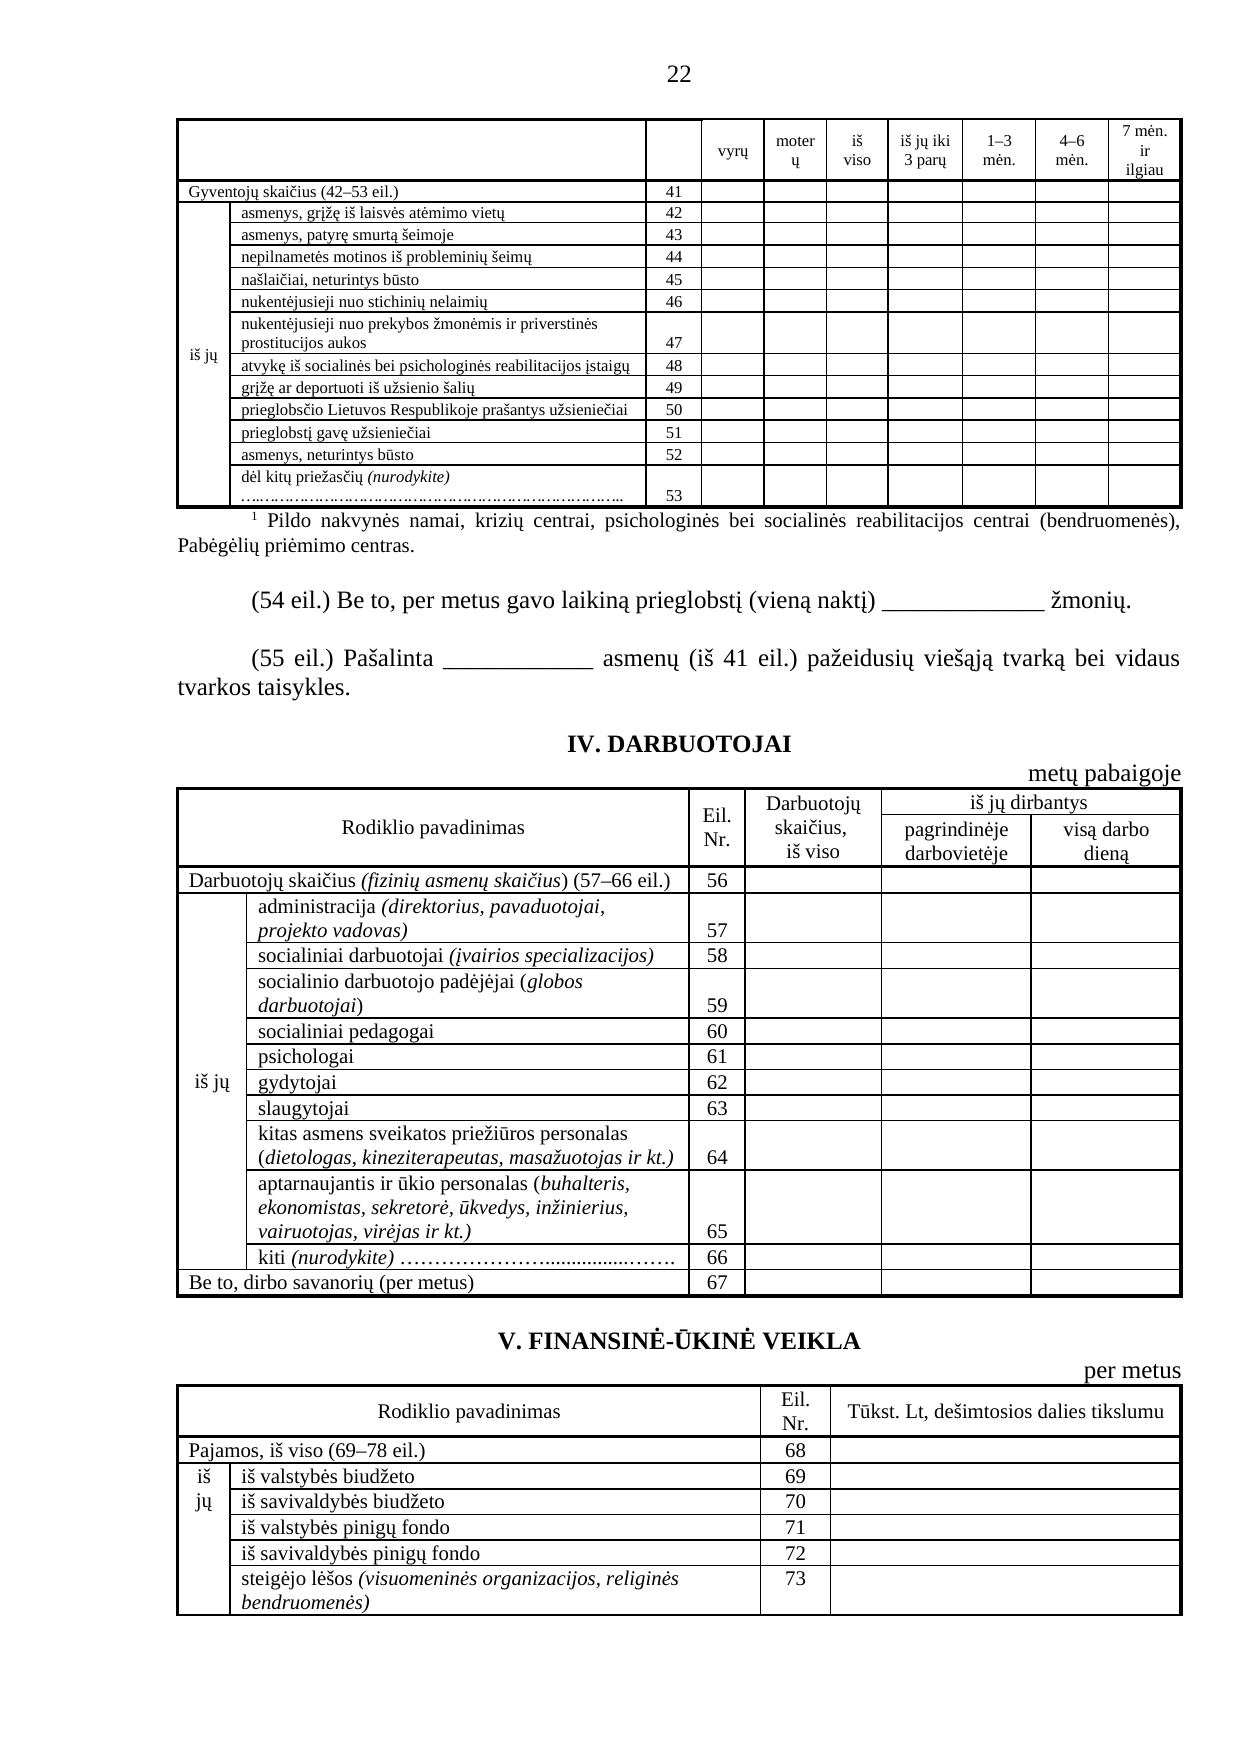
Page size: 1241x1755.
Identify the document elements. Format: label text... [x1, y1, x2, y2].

table_cell [889, 399, 962, 419]
table_cell [963, 268, 1035, 289]
table_cell [963, 466, 1035, 505]
table_cell [1032, 1245, 1179, 1269]
table_cell [963, 246, 1035, 266]
table_cell 69 [761, 1464, 830, 1488]
table_cell 41 [647, 182, 701, 201]
table_cell [746, 1270, 881, 1294]
table_cell [1109, 290, 1179, 311]
table_cell 46 [647, 290, 701, 311]
table_cell [746, 1096, 881, 1120]
table_cell [889, 376, 962, 397]
table_cell 63 [690, 1096, 744, 1120]
table_cell 44 [647, 246, 701, 266]
table_cell [1036, 203, 1108, 222]
table_cell [889, 223, 962, 244]
table_cell [1036, 182, 1108, 201]
table_cell [831, 1464, 1179, 1488]
table_cell iš jų [179, 1464, 229, 1614]
table_cell 7 mėn. ir ilgiau [1109, 120, 1179, 179]
table_cell [882, 1245, 1030, 1269]
table_cell iš savivaldybės biudžeto [231, 1490, 760, 1513]
table_cell gydytojai [247, 1070, 688, 1094]
table_cell [831, 1490, 1179, 1513]
table_cell [1032, 1121, 1179, 1169]
table_cell 73 [761, 1566, 830, 1614]
table_cell 45 [647, 268, 701, 289]
table_cell pagrindinėje darbovietėje [882, 815, 1030, 865]
table_cell [746, 1070, 881, 1094]
table_cell [702, 421, 763, 442]
table_cell [746, 1171, 881, 1243]
text metų pabaigoje [177, 758, 1181, 787]
table_cell [702, 376, 763, 397]
table_cell [1109, 376, 1179, 397]
table_cell [746, 868, 881, 892]
table_cell [1036, 354, 1108, 375]
table_cell [702, 443, 763, 464]
table_cell [1032, 868, 1179, 892]
table_cell 53 [647, 466, 701, 505]
table_cell iš savivaldybės pinigų fondo [231, 1541, 760, 1565]
table_header Rodiklio pavadinimas [179, 790, 688, 865]
table_cell [1032, 943, 1179, 967]
table_cell [1032, 1070, 1179, 1094]
table_cell [702, 182, 763, 201]
table_cell [963, 354, 1035, 375]
table_cell 61 [690, 1045, 744, 1068]
table_cell [889, 421, 962, 442]
table_cell Gyventojų skaičius (42–53 eil.) [179, 182, 645, 201]
table_cell [882, 894, 1030, 942]
table_cell [882, 1171, 1030, 1243]
table_cell [827, 466, 887, 505]
table_cell [765, 354, 826, 375]
table_cell [831, 1541, 1179, 1565]
table_cell [963, 290, 1035, 311]
table_cell 51 [647, 421, 701, 442]
table_cell [1036, 268, 1108, 289]
table_cell [765, 290, 826, 311]
table_cell 48 [647, 354, 701, 375]
table_cell [1036, 290, 1108, 311]
table_cell 4–6 mėn. [1036, 120, 1108, 179]
table_cell [889, 182, 962, 201]
table_cell [889, 268, 962, 289]
table_cell 47 [647, 313, 701, 352]
table_cell [765, 466, 826, 505]
table_cell [963, 443, 1035, 464]
table_cell socialiniai darbuotojai (įvairios specializacijos) [247, 943, 688, 967]
table_cell Be to, dirbo savanorių (per metus) [179, 1270, 688, 1294]
table_cell 67 [690, 1270, 744, 1294]
table_cell kiti (nurodykite) …………………................……. [247, 1245, 688, 1269]
table_cell [827, 421, 887, 442]
table_cell [827, 203, 887, 222]
table_cell [1036, 399, 1108, 419]
table_cell [827, 443, 887, 464]
table_cell [765, 246, 826, 266]
table_cell [827, 182, 887, 201]
table_cell 70 [761, 1490, 830, 1513]
table_cell [831, 1438, 1179, 1462]
table_cell [831, 1515, 1179, 1539]
table_cell [889, 313, 962, 352]
table_cell atvykę iš socialinės bei psichologinės reabilitacijos įstaigų [231, 354, 645, 375]
table_cell [1109, 268, 1179, 289]
table_cell slaugytojai [247, 1096, 688, 1120]
table_cell [963, 313, 1035, 352]
table_cell [765, 443, 826, 464]
table_cell [702, 399, 763, 419]
table_cell [882, 1270, 1030, 1294]
table_header Tūkst. Lt, dešimtosios dalies tikslumu [831, 1387, 1179, 1435]
table_header iš jų dirbantys [882, 790, 1179, 814]
table_cell iš valstybės pinigų fondo [231, 1515, 760, 1539]
table_cell visą darbo dieną [1032, 815, 1179, 865]
table_cell [1109, 246, 1179, 266]
table_cell iš valstybės biudžeto [231, 1464, 760, 1488]
table_cell [827, 223, 887, 244]
table_cell 56 [690, 868, 744, 892]
table_cell [1109, 399, 1179, 419]
table_cell asmenys, grįžę iš laisvės atėmimo vietų [231, 203, 645, 222]
table_cell [1109, 354, 1179, 375]
table_cell [827, 313, 887, 352]
table_cell psichologai [247, 1045, 688, 1068]
table_cell [963, 376, 1035, 397]
table_cell 58 [690, 943, 744, 967]
table_cell 65 [690, 1171, 744, 1243]
table_cell prieglobsčio Lietuvos Respublikoje prašantys užsieniečiai [231, 399, 645, 419]
table_cell nukentėjusieji nuo prekybos žmonėmis ir priverstinės prostitucijos aukos [231, 313, 645, 352]
table_cell [1032, 894, 1179, 942]
table_cell [765, 399, 826, 419]
table_cell [889, 203, 962, 222]
table_cell [746, 894, 881, 942]
table_header [179, 121, 645, 179]
text per metus [177, 1355, 1181, 1384]
table_cell [746, 1045, 881, 1068]
table_cell aptarnaujantis ir ūkio personalas (buhalteris, ekonomistas, sekretorė, ūkvedys, inžinierius, vairuotojas, virėjas ir kt.) [247, 1171, 688, 1243]
table_cell 62 [690, 1070, 744, 1094]
table_cell [882, 1045, 1030, 1068]
table_cell [746, 969, 881, 1017]
table_cell iš jų [179, 203, 229, 505]
table_cell vyrų [702, 120, 763, 179]
table_cell [1032, 969, 1179, 1017]
table_cell [963, 223, 1035, 244]
table_cell 60 [690, 1019, 744, 1043]
table_cell [827, 268, 887, 289]
table_cell prieglobstį gavę užsieniečiai [231, 421, 645, 442]
table_header [647, 121, 701, 179]
table_cell [765, 313, 826, 352]
table_header Eil. Nr. [761, 1387, 830, 1435]
table_cell [882, 1121, 1030, 1169]
table_cell asmenys, patyrę smurtą šeimoje [231, 223, 645, 244]
table_cell [1032, 1096, 1179, 1120]
table_cell [765, 376, 826, 397]
table_cell moterų [765, 120, 826, 179]
table_cell [889, 466, 962, 505]
table_cell [1109, 443, 1179, 464]
table_cell [765, 268, 826, 289]
table_cell [1036, 246, 1108, 266]
table_header Eil. Nr. [690, 790, 744, 865]
table_cell [889, 246, 962, 266]
table_cell [746, 943, 881, 967]
table_header Rodiklio pavadinimas [179, 1387, 760, 1435]
table_cell [702, 290, 763, 311]
table_cell [765, 223, 826, 244]
table_header Darbuotojų skaičius, iš viso [746, 790, 881, 865]
table_cell [963, 399, 1035, 419]
table_cell [1036, 421, 1108, 442]
table_cell 49 [647, 376, 701, 397]
table_cell [702, 203, 763, 222]
table_cell 72 [761, 1541, 830, 1565]
table_cell [1036, 223, 1108, 244]
table_cell [765, 421, 826, 442]
table_cell [1109, 182, 1179, 201]
table_cell kitas asmens sveikatos priežiūros personalas (dietologas, kineziterapeutas, masažuotojas ir kt.) [247, 1121, 688, 1169]
table_cell [746, 1019, 881, 1043]
table_cell nukentėjusieji nuo stichinių nelaimių [231, 290, 645, 311]
text 1 Pildo nakvynės namai, krizių centrai, psichologinės bei socialinės reabilitacijos centrai (bendruomenės), Pabėgėlių priėmimo centras. [177, 509, 1181, 557]
table_cell [746, 1245, 881, 1269]
table_cell 64 [690, 1121, 744, 1169]
table_cell [827, 354, 887, 375]
table_cell [882, 969, 1030, 1017]
table_cell [765, 203, 826, 222]
table_cell iš jų iki 3 parų [889, 120, 962, 179]
table_cell [963, 203, 1035, 222]
table_cell [1032, 1019, 1179, 1043]
table_cell [882, 1096, 1030, 1120]
table_cell [746, 1121, 881, 1169]
table_cell iš jų [179, 894, 246, 1269]
table_cell 68 [761, 1438, 830, 1462]
table_cell nepilnametės motinos iš probleminių šeimų [231, 246, 645, 266]
table_cell [1036, 313, 1108, 352]
table_cell Darbuotojų skaičius (fizinių asmenų skaičius) (57–66 eil.) [179, 868, 688, 892]
table_cell socialiniai pedagogai [247, 1019, 688, 1043]
text (55 eil.) Pašalinta ____________ asmenų (iš 41 eil.) pažeidusių viešąją tvarką bei vidaus tvarkos taisykles. [177, 643, 1181, 700]
table_cell [827, 376, 887, 397]
table_cell [1109, 223, 1179, 244]
table_cell [1036, 443, 1108, 464]
table_cell [889, 443, 962, 464]
table_cell [1036, 376, 1108, 397]
text V. finansinė-ūkinė veikla [177, 1326, 1181, 1355]
table_cell [1109, 421, 1179, 442]
table_cell 50 [647, 399, 701, 419]
table_cell [882, 1019, 1030, 1043]
table_cell [765, 182, 826, 201]
table_cell socialinio darbuotojo padėjėjai (globos darbuotojai) [247, 969, 688, 1017]
table_cell [827, 246, 887, 266]
table_cell 66 [690, 1245, 744, 1269]
table_cell administracija (direktorius, pavaduotojai, projekto vadovas) [247, 894, 688, 942]
table_cell 57 [690, 894, 744, 942]
table_cell [963, 421, 1035, 442]
table_cell asmenys, neturintys būsto [231, 443, 645, 464]
table_cell Pajamos, iš viso (69–78 eil.) [179, 1438, 760, 1462]
table_cell [1036, 466, 1108, 505]
table_cell dėl kitų priežasčių (nurodykite) ….……………………………………………………………….. [231, 466, 645, 505]
table_cell iš viso [827, 120, 887, 179]
text (54 eil.) Be to, per metus gavo laikiną prieglobstį (vieną naktį) _____________ žmonių. [177, 585, 1181, 614]
table_cell 42 [647, 203, 701, 222]
table_cell steigėjo lėšos (visuomeninės organizacijos, religinės bendruomenės) [231, 1566, 760, 1614]
text IV. DARBUOTOJAI [177, 729, 1181, 758]
table_cell 1–3 mėn. [963, 120, 1035, 179]
table_cell [882, 868, 1030, 892]
table_cell 71 [761, 1515, 830, 1539]
table_cell [702, 354, 763, 375]
table_cell [1109, 466, 1179, 505]
table_cell [889, 290, 962, 311]
table_cell [1032, 1171, 1179, 1243]
table_cell [702, 246, 763, 266]
table_cell [882, 1070, 1030, 1094]
table_cell [1032, 1270, 1179, 1294]
table_cell [1109, 313, 1179, 352]
table_cell [702, 313, 763, 352]
table_cell [827, 399, 887, 419]
table_cell [827, 290, 887, 311]
table_cell [831, 1566, 1179, 1614]
table_cell našlaičiai, neturintys būsto [231, 268, 645, 289]
table_cell [963, 182, 1035, 201]
table_cell [882, 943, 1030, 967]
table_cell grįžę ar deportuoti iš užsienio šalių [231, 376, 645, 397]
table_cell [702, 466, 763, 505]
table_cell [702, 223, 763, 244]
table_cell 59 [690, 969, 744, 1017]
table_cell [1032, 1045, 1179, 1068]
table_cell [702, 268, 763, 289]
table_cell 43 [647, 223, 701, 244]
table_cell 52 [647, 443, 701, 464]
table_cell [1109, 203, 1179, 222]
table_cell [889, 354, 962, 375]
